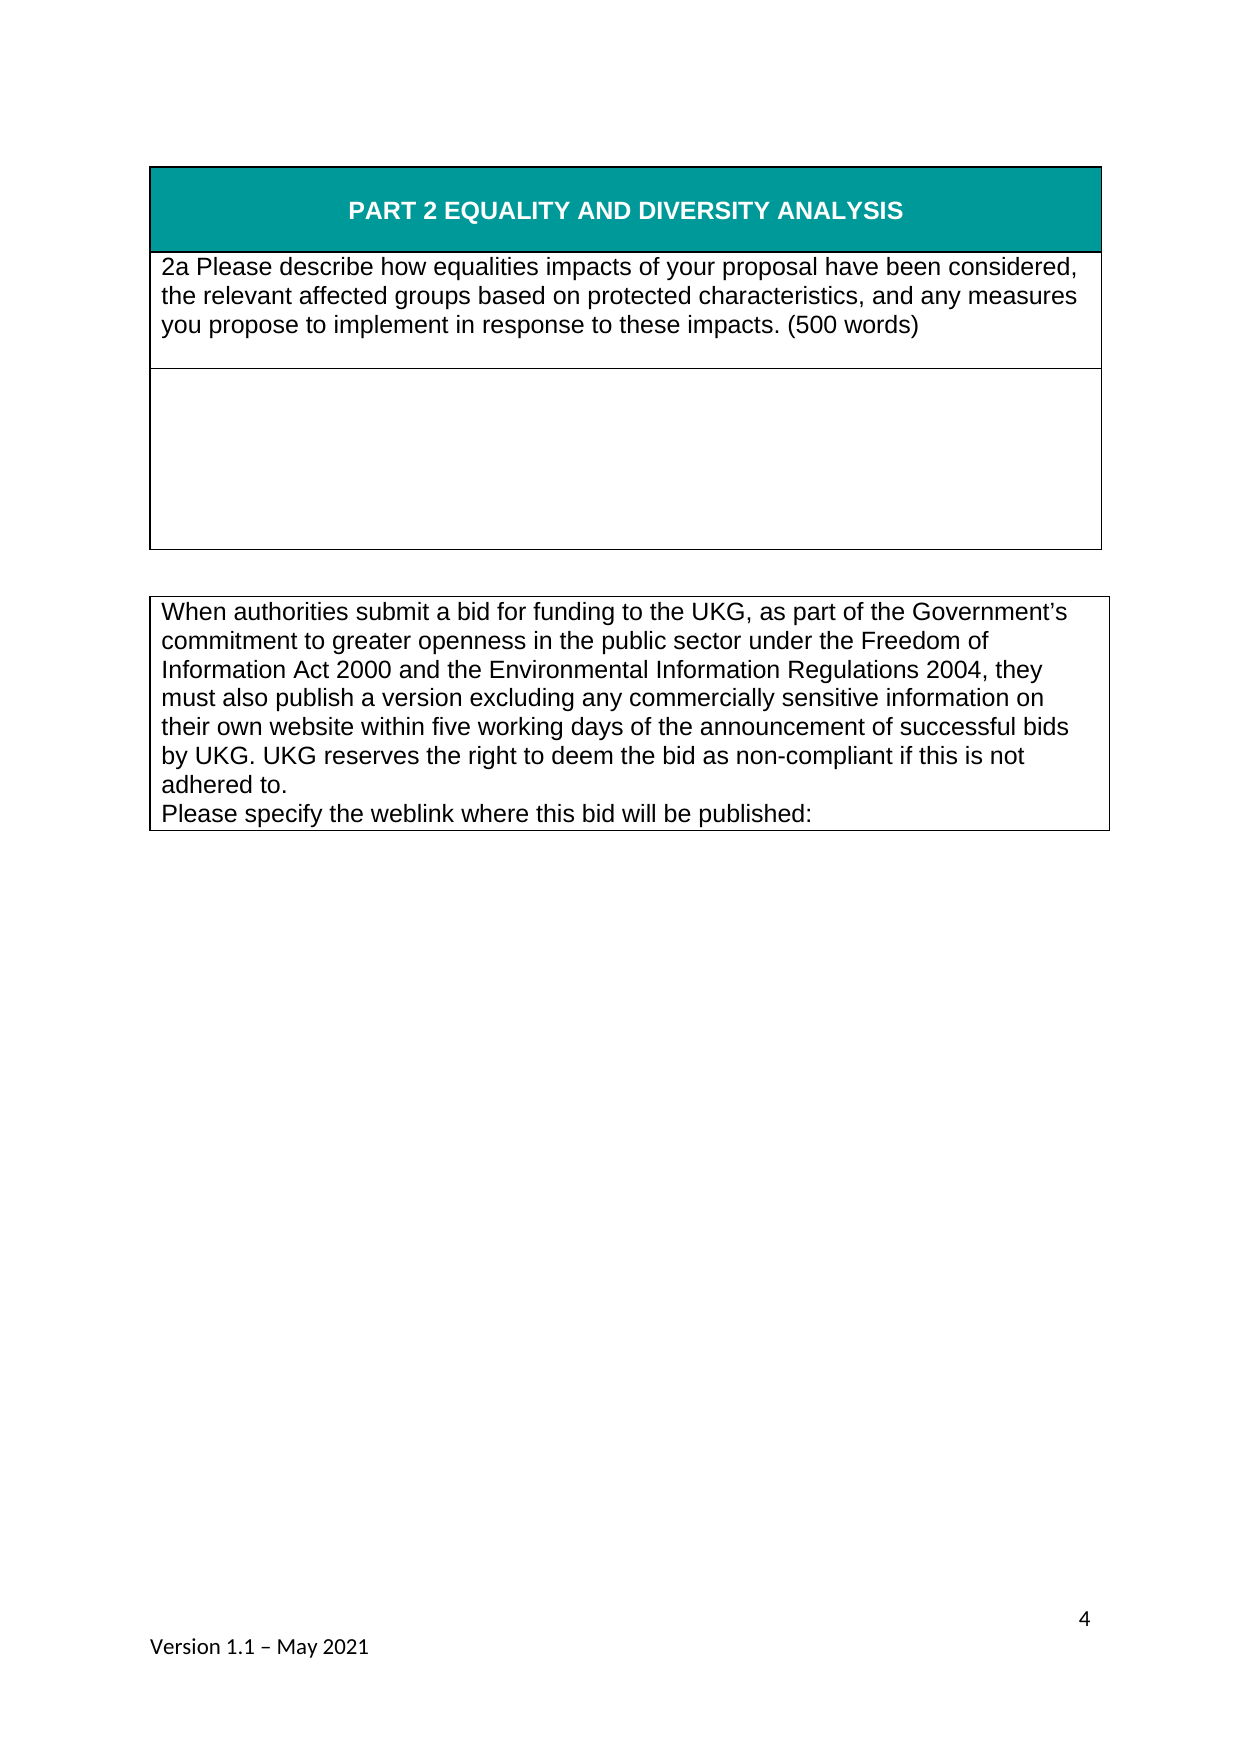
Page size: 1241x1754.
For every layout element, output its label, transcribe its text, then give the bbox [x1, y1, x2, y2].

table_header PART 2 EQUALITY AND DIVERSITY ANALYSIS [151, 168, 1101, 251]
table_header When authorities submit a bid for funding to the UKG, as part of the Government’s commitment to greater openness in the public sector under the Freedom of Information Act 2000 and the Environmental Information Regulations 2004, they must also publish a version excluding any commercially sensitive information on their own website within five working days of the announcement of successful bids by UKG. UKG reserves the right to deem the bid as non-compliant if this is not adhered to. Please specify the weblink where this bid will be published: [151, 597, 1109, 830]
table_cell [151, 369, 1101, 549]
table_cell 2a Please describe how equalities impacts of your proposal have been considered, the relevant affected groups based on protected characteristics, and any measures you propose to implement in response to these impacts. (500 words) [151, 253, 1101, 368]
